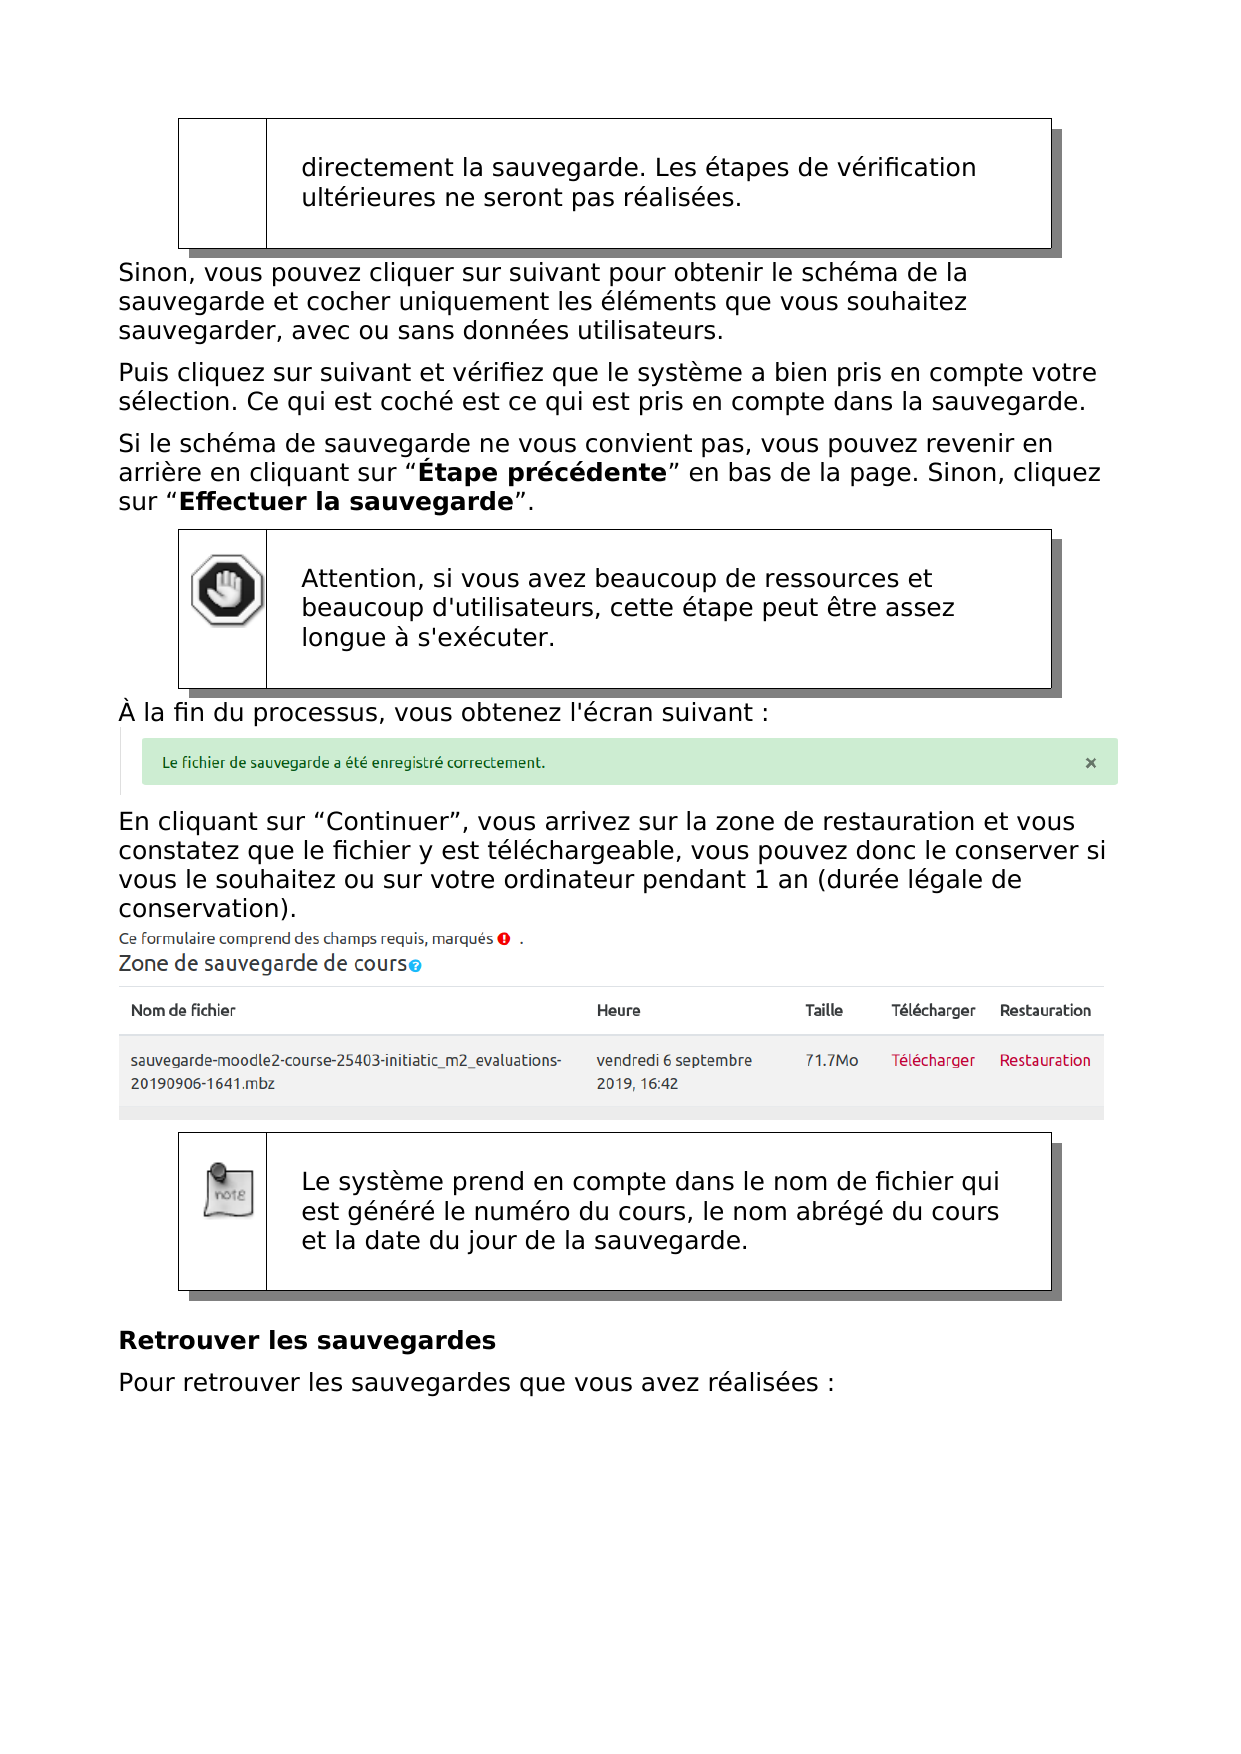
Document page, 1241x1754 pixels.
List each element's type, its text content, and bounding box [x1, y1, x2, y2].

picture [190, 1155, 266, 1231]
text Si le schéma de sauvegarde ne vous convient pas, vous pouvez revenir en arrière en cliquant sur “Étape précédente” en bas de la page. Sinon, cliquez sur “Effectuer la sauvegarde”. [118, 429, 1122, 516]
text Sinon, vous pouvez cliquer sur suivant pour obtenir le schéma de la sauvegarde et cocher uniquement les éléments que vous souhaitez sauvegarder, avec ou sans données utilisateurs. [118, 258, 1122, 346]
picture [118, 923, 1123, 1120]
text Pour retrouver les sauvegardes que vous avez réalisées : [118, 1368, 1122, 1397]
text En cliquant sur “Continuer”, vous arrivez sur la zone de restauration et vous constatez que le fichier y est téléchargeable, vous pouvez donc le conserver si vous le souhaitez ou sur votre ordinateur pendant 1 an (durée légale de conservation). [118, 807, 1122, 923]
table_header Attention, si vous avez beaucoup de ressources et beaucoup d'utilisateurs, cette étape peut être assez longue à s'exécuter. [267, 530, 1051, 687]
text À la fin du processus, vous obtenez l'écran suivant : [118, 698, 1122, 727]
table_header [179, 1133, 266, 1290]
table_header [179, 119, 266, 247]
table_header Le système prend en compte dans le nom de fichier qui est généré le numéro du cours, le nom abrégé du cours et la date du jour de la sauvegarde. [267, 1133, 1051, 1290]
subtitle Retrouver les sauvegardes [118, 1326, 1122, 1355]
picture [118, 727, 1123, 795]
table_header directement la sauvegarde. Les étapes de vérification ultérieures ne seront pas réalisées. [267, 119, 1051, 247]
picture [190, 552, 266, 628]
text Puis cliquez sur suivant et vérifiez que le système a bien pris en compte votre sélection. Ce qui est coché est ce qui est pris en compte dans la sauvegarde. [118, 358, 1122, 416]
table_header [179, 530, 266, 687]
